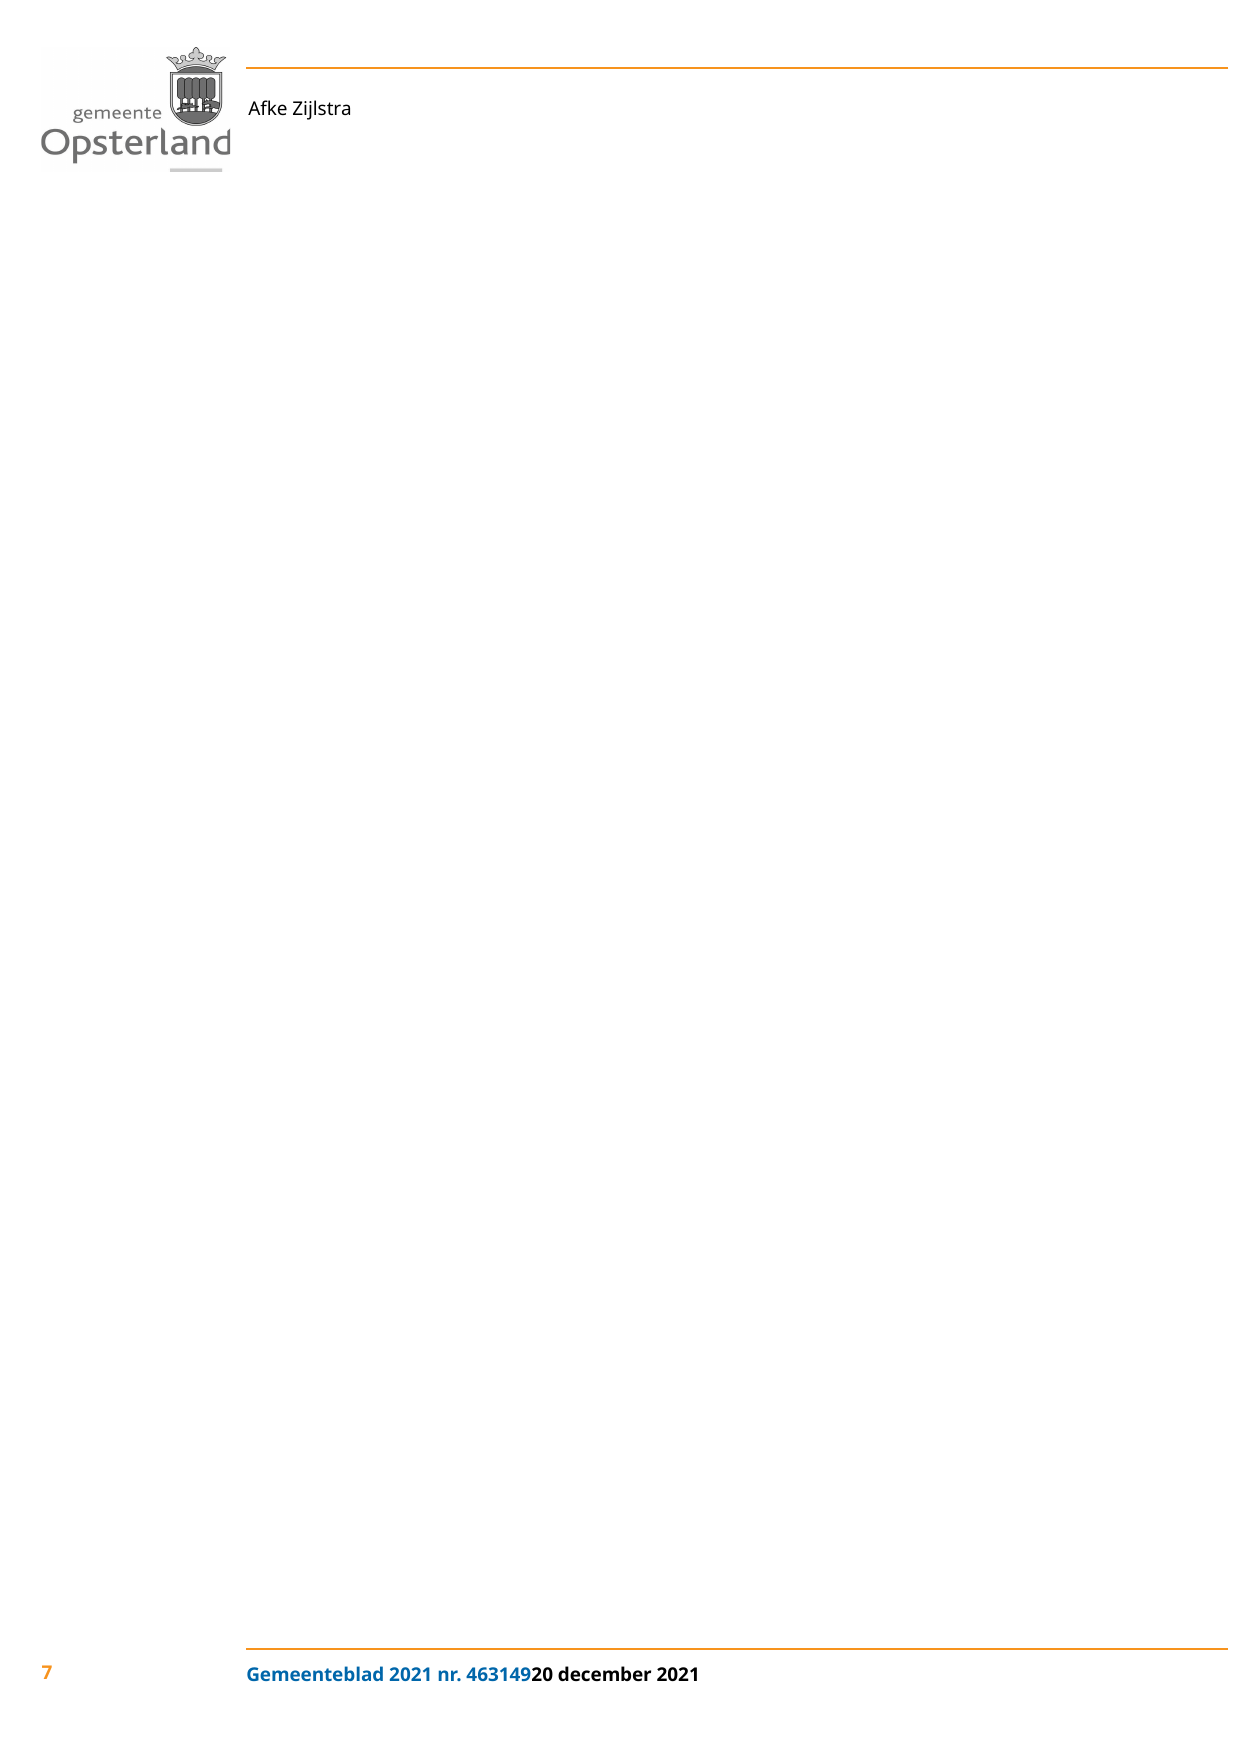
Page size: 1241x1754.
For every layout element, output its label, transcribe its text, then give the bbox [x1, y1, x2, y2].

picture [41, 47, 231, 172]
text Afke Zijlstra [248, 95, 1152, 121]
